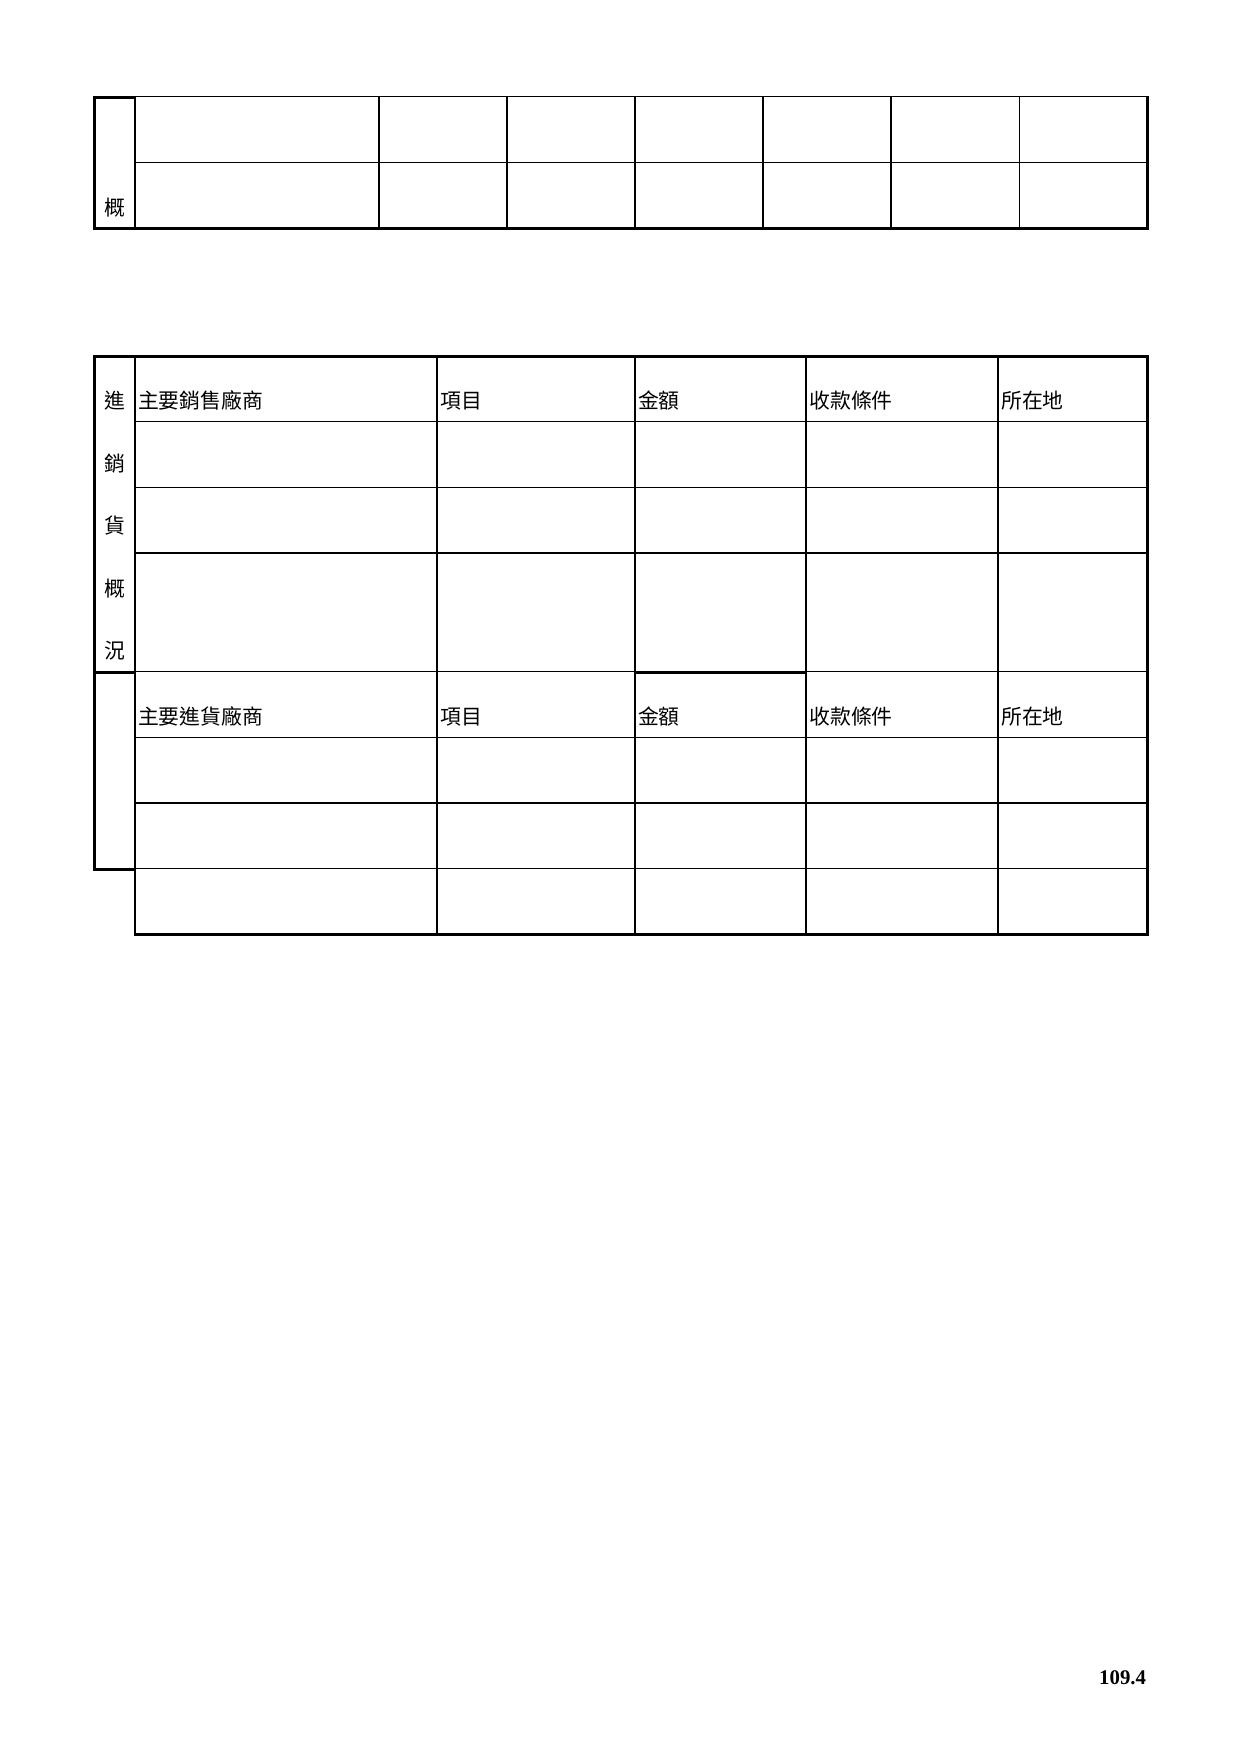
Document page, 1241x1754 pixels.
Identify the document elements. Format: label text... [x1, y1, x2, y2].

table_cell [636, 804, 805, 868]
table_cell 主要進貨廠商 [136, 672, 436, 736]
table_cell [1020, 97, 1146, 161]
table_cell [136, 738, 436, 802]
table_cell [438, 869, 634, 933]
table_cell [438, 554, 634, 671]
table_header 收款條件 [807, 358, 997, 421]
table_cell [999, 554, 1146, 671]
table_cell [636, 738, 805, 802]
table_header 主要銷售廠商 [136, 358, 436, 421]
table_cell [508, 97, 634, 161]
table_cell [807, 488, 997, 552]
table_cell [636, 869, 805, 933]
table_cell [999, 488, 1146, 552]
table_cell [136, 554, 436, 671]
table_cell [636, 422, 805, 486]
table_cell [999, 738, 1146, 802]
table_cell [438, 488, 634, 552]
table_cell [438, 804, 634, 868]
table_cell [636, 488, 805, 552]
table_cell [508, 163, 634, 227]
table_cell [136, 488, 436, 552]
table_cell [999, 804, 1146, 868]
table_cell [438, 738, 634, 802]
table_header 金額 [636, 358, 805, 421]
table_cell [636, 163, 762, 227]
table_cell [380, 163, 506, 227]
table_header 項目 [438, 358, 634, 421]
table_cell 所在地 [999, 672, 1146, 736]
table_cell [1020, 163, 1146, 227]
table_cell [807, 422, 997, 486]
table_cell [999, 422, 1146, 486]
table_cell [636, 554, 805, 671]
table_cell [999, 869, 1146, 933]
table_cell [136, 97, 378, 161]
table_cell [807, 738, 997, 802]
table_cell [136, 869, 436, 933]
table_cell [764, 163, 890, 227]
table_cell [764, 97, 890, 161]
table_cell [136, 422, 436, 486]
table_cell [380, 97, 506, 161]
table_header 最近三年營業概況 [96, 99, 134, 227]
table_cell [136, 804, 436, 868]
table_cell [96, 674, 134, 868]
table_cell 項目 [438, 672, 634, 736]
table_cell [636, 97, 762, 161]
table_cell [807, 804, 997, 868]
table_cell [438, 422, 634, 486]
table_cell [136, 163, 378, 227]
table_cell [892, 97, 1019, 161]
table_cell [807, 869, 997, 933]
table_cell 收款條件 [807, 672, 997, 736]
table_cell [807, 554, 997, 671]
table_cell 金額 [636, 674, 805, 736]
table_header 進銷貨概況 [96, 358, 134, 671]
table_header 所在地 [999, 358, 1146, 421]
table_cell [892, 163, 1019, 227]
